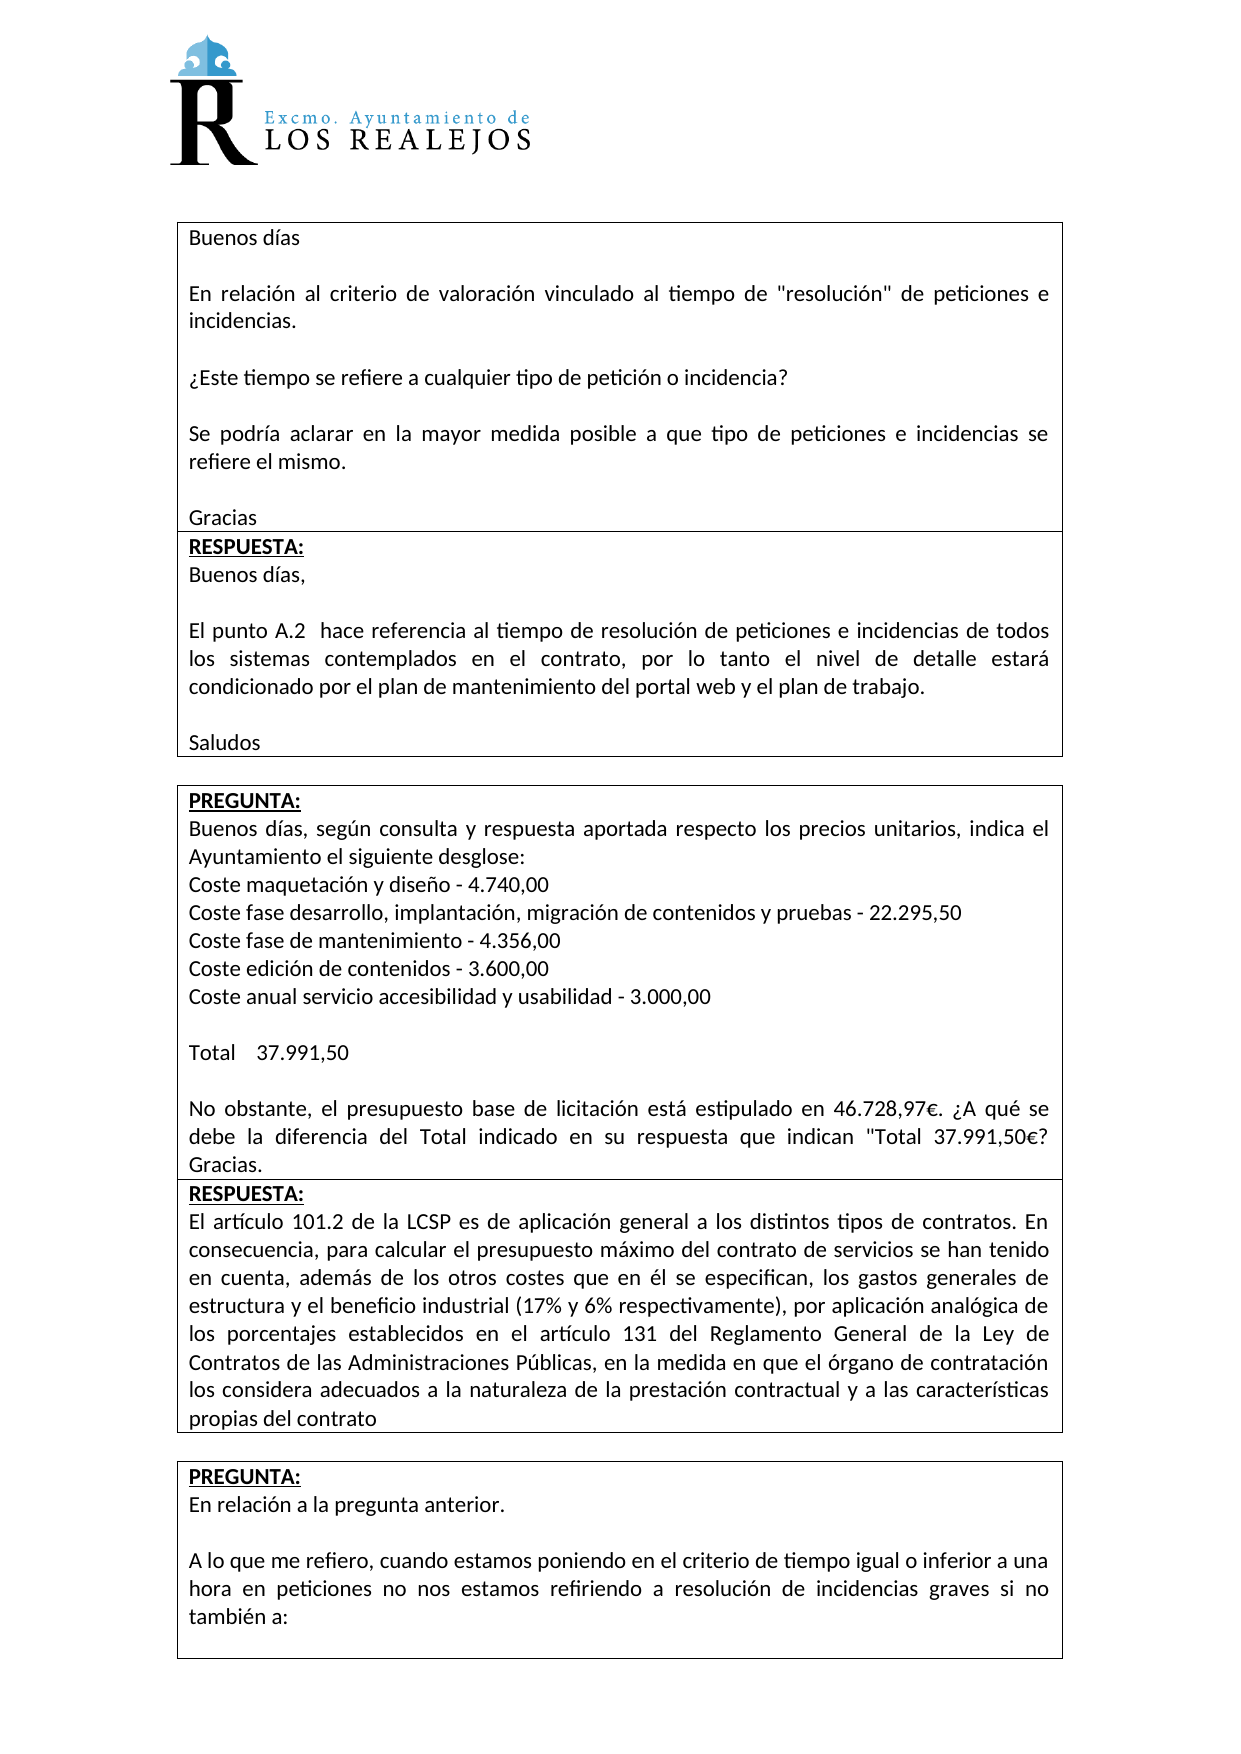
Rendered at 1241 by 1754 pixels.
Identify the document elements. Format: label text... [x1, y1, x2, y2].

table_header Buenos días En relación al criterio de valoración vinculado al tiempo de "resolución" de peticiones e incidencias. ¿Este tiempo se refiere a cualquier tipo de petición o incidencia? Se podría aclarar en la mayor medida posible a que tipo de peticiones e incidencias se refiere el mismo. Gracias [178, 223, 1062, 531]
table_cell RESPUESTA: El artículo 101.2 de la LCSP es de aplicación general a los distintos tipos de contratos. En consecuencia, para calcular el presupuesto máximo del contrato de servicios se han tenido en cuenta, además de los otros costes que en él se especifican, los gastos generales de estructura y el beneficio industrial (17% y 6% respectivamente), por aplicación analógica de los porcentajes establecidos en el artículo 131 del Reglamento General de la Ley de Contratos de las Administraciones Públicas, en la medida en que el órgano de contratación los considera adecuados a la naturaleza de la prestación contractual y a las características propias del contrato [178, 1180, 1062, 1432]
table_cell RESPUESTA: Buenos días, El punto A.2 hace referencia al tiempo de resolución de peticiones e incidencias de todos los sistemas contemplados en el contrato, por lo tanto el nivel de detalle estará condicionado por el plan de mantenimiento del portal web y el plan de trabajo. Saludos [178, 532, 1062, 756]
table_header PREGUNTA: En relación a la pregunta anterior. A lo que me refiero, cuando estamos poniendo en el criterio de tiempo igual o inferior a una hora en peticiones no nos estamos refiriendo a resolución de incidencias graves si no también a: [178, 1462, 1062, 1658]
table_header PREGUNTA: Buenos días, según consulta y respuesta aportada respecto los precios unitarios, indica el Ayuntamiento el siguiente desglose: Coste maquetación y diseño - 4.740,00 Coste fase desarrollo, implantación, migración de contenidos y pruebas - 22.295,50 Coste fase de mantenimiento - 4.356,00 Coste edición de contenidos - 3.600,00 Coste anual servicio accesibilidad y usabilidad - 3.000,00 Total 37.991,50 No obstante, el presupuesto base de licitación está estipulado en 46.728,97€. ¿A qué se debe la diferencia del Total indicado en su respuesta que indican "Total 37.991,50€? Gracias. [178, 786, 1062, 1178]
